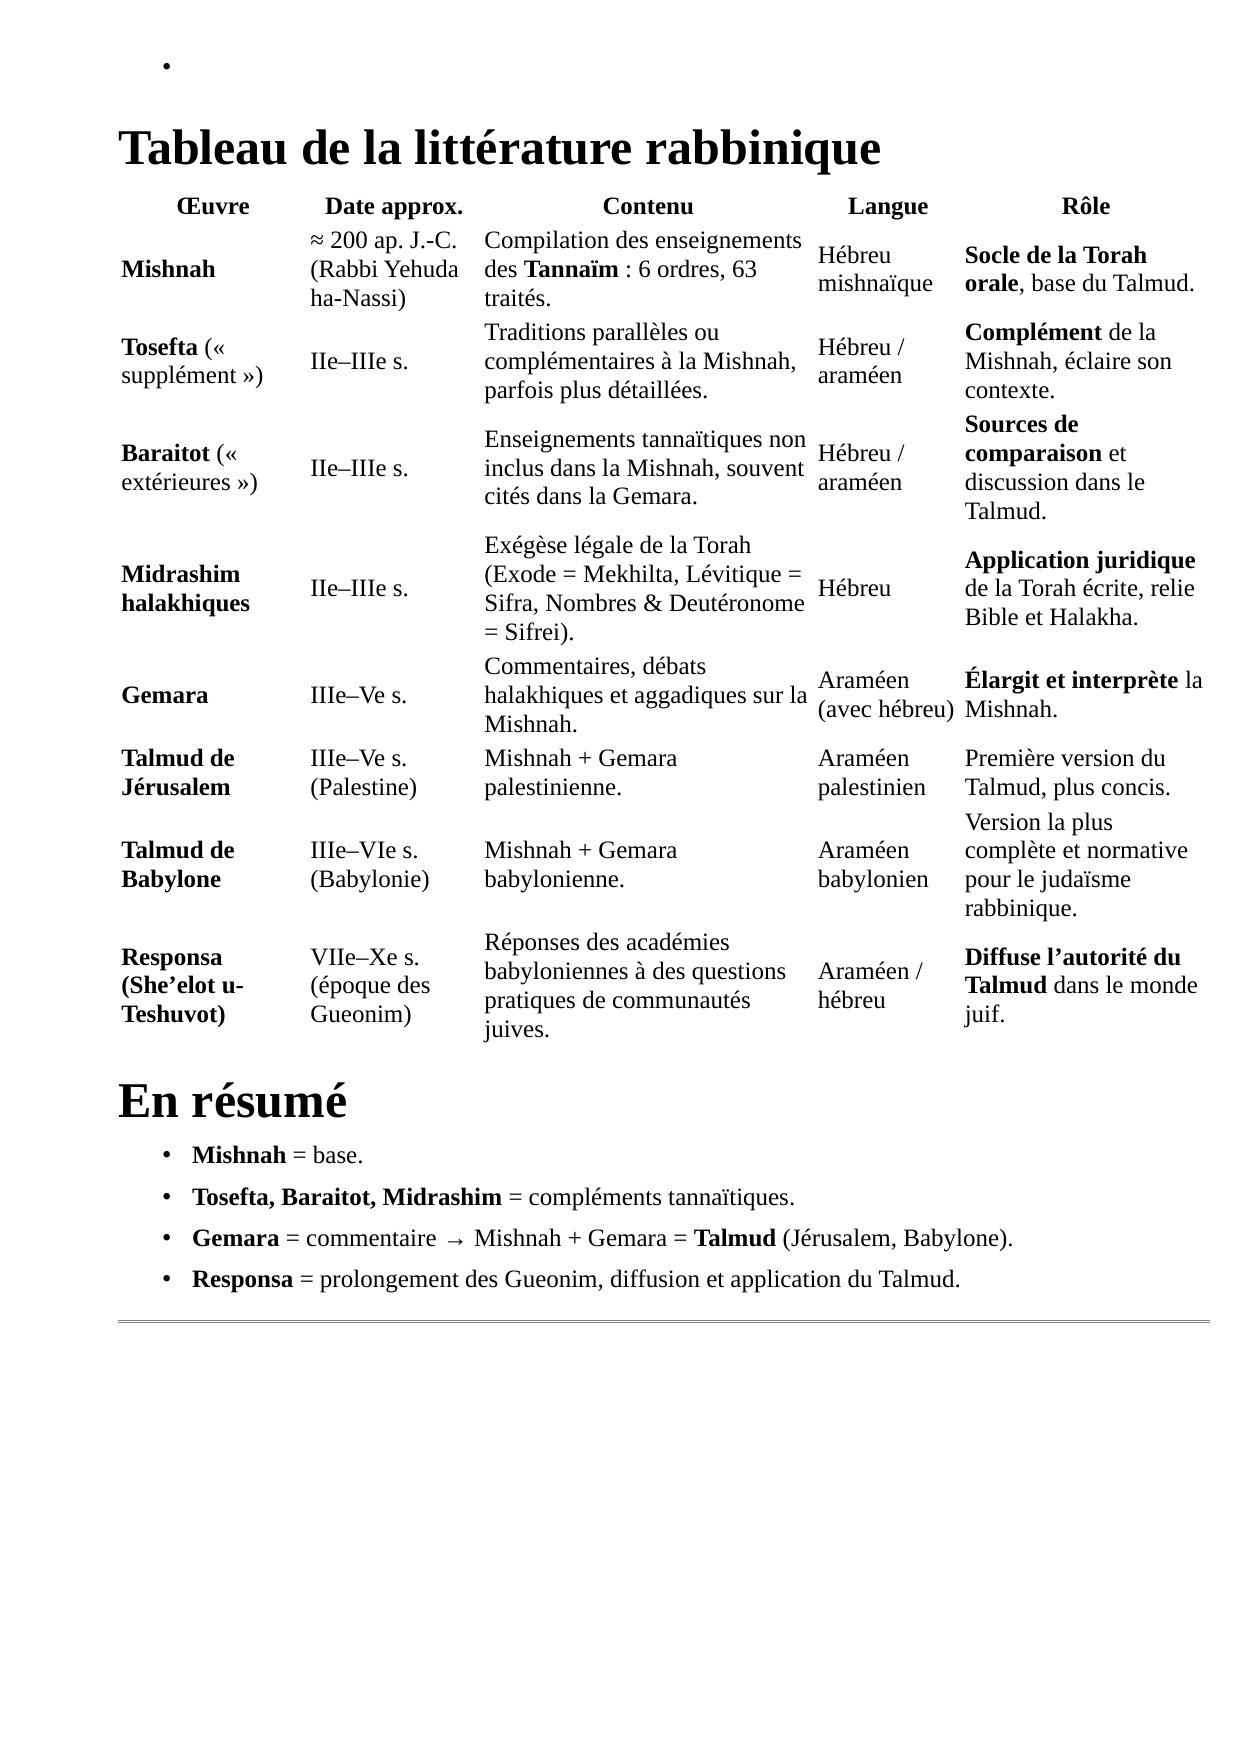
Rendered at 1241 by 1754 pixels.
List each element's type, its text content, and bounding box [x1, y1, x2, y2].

table_cell Diffuse l’autorité du Talmud dans le monde juif. [962, 925, 1210, 1045]
table_cell Hébreu [815, 528, 962, 648]
list Mishnah = base. [162, 1140, 1210, 1169]
table_header Rôle [962, 188, 1210, 222]
table_cell IIIe–Ve s. (Palestine) [307, 740, 481, 804]
table_cell IIIe–Ve s. [307, 648, 481, 740]
table_cell Complément de la Mishnah, éclaire son contexte. [962, 315, 1210, 407]
table_cell Hébreu / araméen [815, 407, 962, 527]
table_cell Hébreu mishnaïque [815, 223, 962, 314]
table_cell Araméen / hébreu [815, 925, 962, 1045]
table_cell Midrashim halakhiques [118, 528, 307, 648]
table_cell Exégèse légale de la Torah (Exode = Mekhilta, Lévitique = Sifra, Nombres & Deutéronome = Sifrei). [481, 528, 815, 648]
list Gemara = commentaire → Mishnah + Gemara = Talmud (Jérusalem, Babylone). [162, 1223, 1210, 1252]
table_cell ≈ 200 ap. J.-C. (Rabbi Yehuda ha-Nassi) [307, 223, 481, 314]
table_cell Mishnah + Gemara palestinienne. [481, 740, 815, 804]
table_cell Version la plus complète et normative pour le judaïsme rabbinique. [962, 804, 1210, 924]
list Responsa = prolongement des Gueonim, diffusion et application du Talmud. [162, 1264, 1210, 1293]
table_cell Enseignements tannaïtiques non inclus dans la Mishnah, souvent cités dans la Gemara. [481, 407, 815, 527]
table_cell Responsa (She’elot u-Teshuvot) [118, 925, 307, 1045]
table_cell Hébreu / araméen [815, 315, 962, 407]
table_cell Élargit et interprète la Mishnah. [962, 648, 1210, 740]
table_cell Socle de la Torah orale, base du Talmud. [962, 223, 1210, 314]
table_header Langue [815, 188, 962, 222]
table_cell Première version du Talmud, plus concis. [962, 740, 1210, 804]
table_cell Talmud de Babylone [118, 804, 307, 924]
table_cell Compilation des enseignements des Tannaïm : 6 ordres, 63 traités. [481, 223, 815, 314]
table_cell Réponses des académies babyloniennes à des questions pratiques de communautés juives. [481, 925, 815, 1045]
table_cell Baraitot (« extérieures ») [118, 407, 307, 527]
table_cell Application juridique de la Torah écrite, relie Bible et Halakha. [962, 528, 1210, 648]
table_cell Talmud de Jérusalem [118, 740, 307, 804]
table_cell Araméen (avec hébreu) [815, 648, 962, 740]
table_cell Sources de comparaison et discussion dans le Talmud. [962, 407, 1210, 527]
table_cell IIe–IIIe s. [307, 315, 481, 407]
table_cell Commentaires, débats halakhiques et aggadiques sur la Mishnah. [481, 648, 815, 740]
table_header Date approx. [307, 188, 481, 222]
table_cell Mishnah + Gemara babylonienne. [481, 804, 815, 924]
table_cell Araméen babylonien [815, 804, 962, 924]
table_cell VIIe–Xe s. (époque des Gueonim) [307, 925, 481, 1045]
table_cell Araméen palestinien [815, 740, 962, 804]
list Tosefta, Baraitot, Midrashim = compléments tannaïtiques. [162, 1182, 1210, 1210]
table_cell Gemara [118, 648, 307, 740]
table_cell IIe–IIIe s. [307, 407, 481, 527]
subtitle En résumé [118, 1070, 1210, 1128]
table_cell Mishnah [118, 223, 307, 314]
table_cell IIIe–VIe s. (Babylonie) [307, 804, 481, 924]
table_cell Traditions parallèles ou complémentaires à la Mishnah, parfois plus détaillées. [481, 315, 815, 407]
table_header Contenu [481, 188, 815, 222]
table_cell Tosefta (« supplément ») [118, 315, 307, 407]
table_cell IIe–IIIe s. [307, 528, 481, 648]
subtitle Tableau de la littérature rabbinique [118, 118, 1210, 175]
table_header Œuvre [118, 188, 307, 222]
